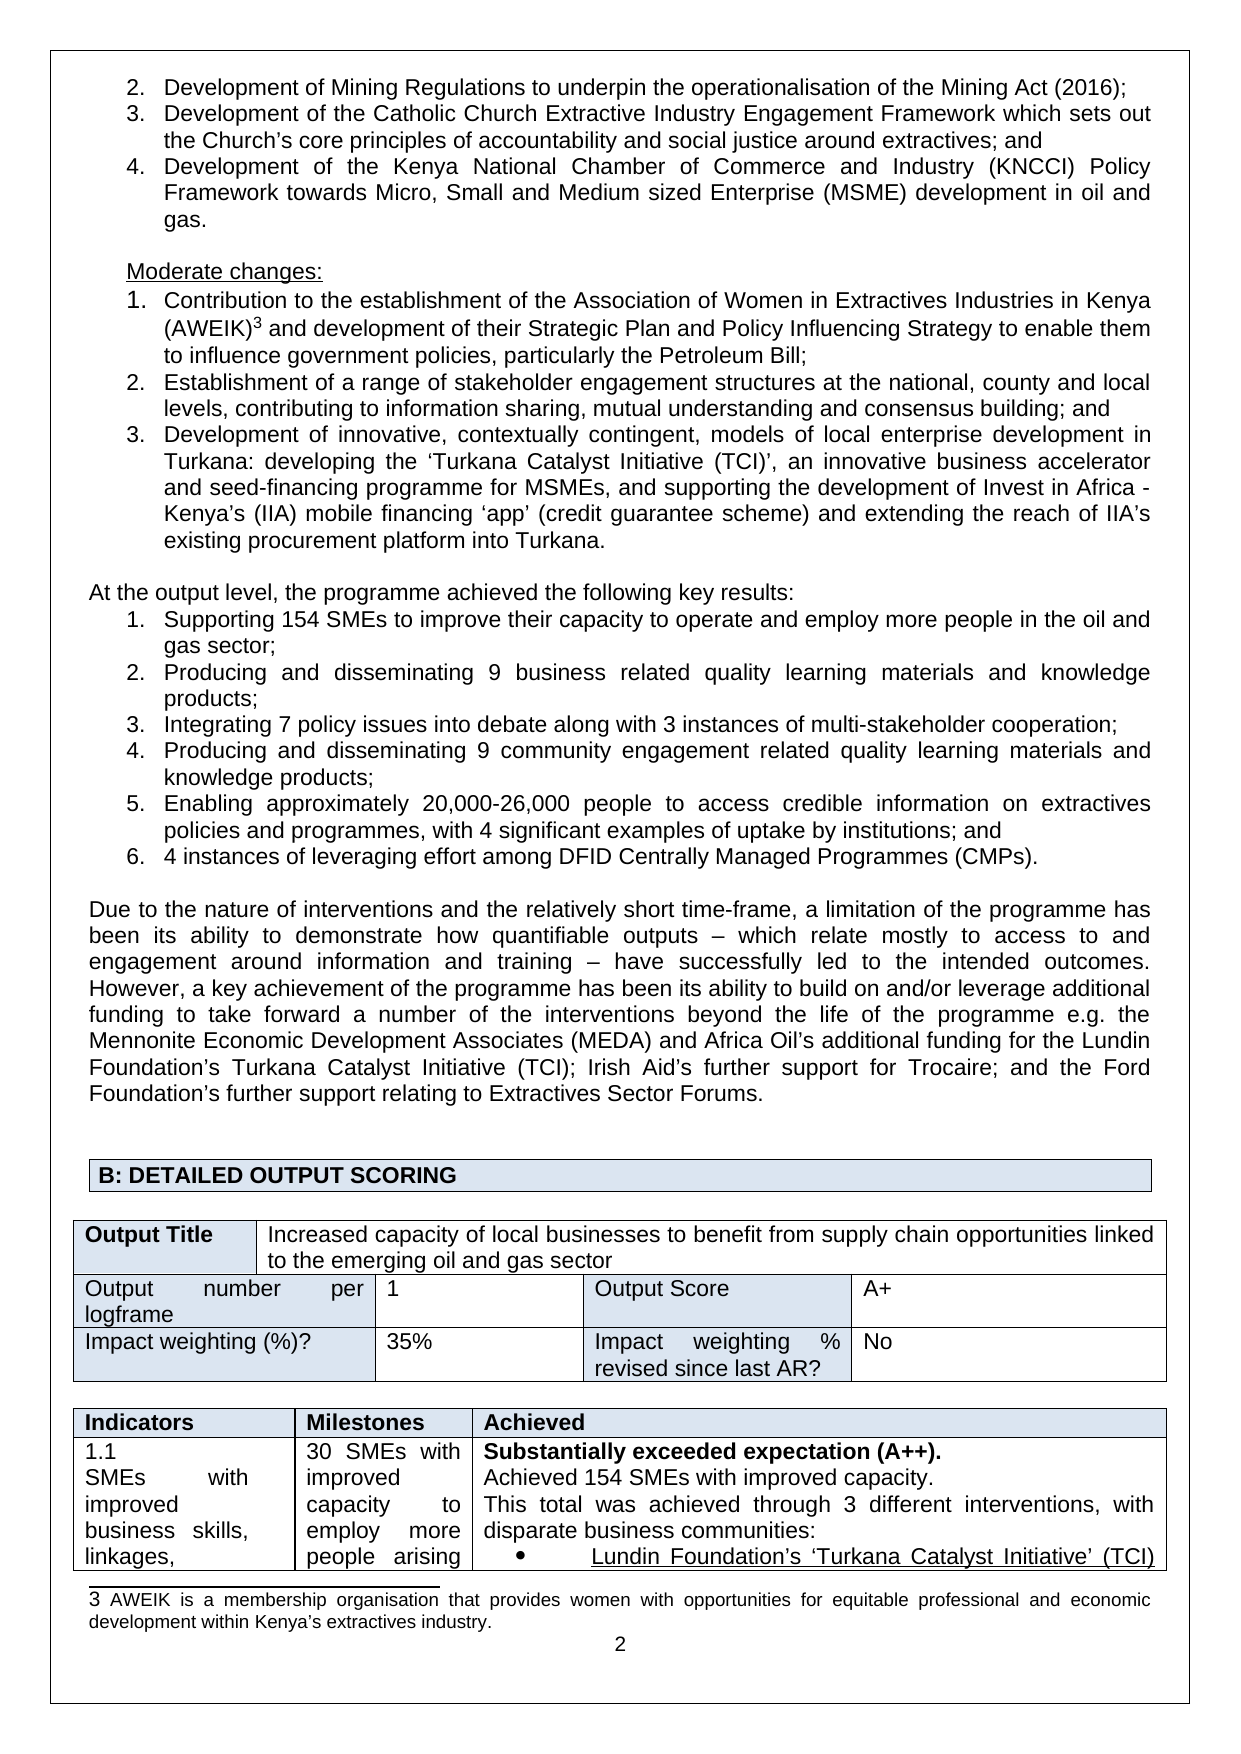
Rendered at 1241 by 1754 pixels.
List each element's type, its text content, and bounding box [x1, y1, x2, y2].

list Development of the Catholic Church Extractive Industry Engagement Framework which sets out the Church’s core principles of accountability and social justice around extractives; and [126, 100, 1152, 153]
list Producing and disseminating 9 business related quality learning materials and knowledge products; [126, 658, 1152, 711]
table_cell 35% [376, 1328, 583, 1381]
table_header Milestones [296, 1409, 472, 1437]
list Producing and disseminating 9 community engagement related quality learning materials and knowledge products; [126, 737, 1152, 790]
list Supporting 154 SMEs to improve their capacity to operate and employ more people in the oil and gas sector; [126, 606, 1152, 658]
text At the output level, the programme achieved the following key results: [89, 579, 1152, 606]
table_header Indicators [74, 1409, 294, 1437]
table_cell No [852, 1328, 1166, 1381]
list Establishment of a range of stakeholder engagement structures at the national, county and local levels, contributing to information sharing, mutual understanding and consensus building; and [126, 368, 1152, 421]
table_cell Output number per logframe [74, 1275, 375, 1327]
text Due to the nature of interventions and the relatively short time-frame, a limitation of the programme has been its ability to demonstrate how quantifiable outputs – which relate mostly to access to and engagement around information and training – have successfully led to the intended outcomes. However, a key achievement of the programme has been its ability to build on and/or leverage additional funding to take forward a number of the interventions beyond the life of the programme e.g. the Mennonite Economic Development Associates (MEDA) and Africa Oil’s additional funding for the Lundin Foundation’s Turkana Catalyst Initiative (TCI); Irish Aid’s further support for Trocaire; and the Ford Foundation’s further support relating to Extractives Sector Forums. [89, 896, 1152, 1106]
table_header Output Title [74, 1221, 256, 1273]
list Development of innovative, contextually contingent, models of local enterprise development in Turkana: developing the ‘Turkana Catalyst Initiative (TCI)’, an innovative business accelerator and seed-financing programme for MSMEs, and supporting the development of Invest in Africa - Kenya’s (IIA) mobile financing ‘app’ (credit guarantee scheme) and extending the reach of IIA’s existing procurement platform into Turkana. [126, 421, 1152, 553]
table_cell A+ [852, 1275, 1166, 1327]
list Development of the Kenya National Chamber of Commerce and Industry (KNCCI) Policy Framework towards Micro, Small and Medium sized Enterprise (MSME) development in oil and gas. [126, 153, 1152, 232]
table_cell Substantially exceeded expectation (A++). Achieved 154 SMEs with improved capacity. This total was achieved through 3 different interventions, with disparate business communities: Lundin Foundation’s ‘Turkana Catalyst Initiative’ (TCI) [473, 1438, 1166, 1570]
subtitle B: DETAILED OUTPUT SCORING [90, 1160, 1151, 1191]
table_cell Impact weighting % revised since last AR? [584, 1328, 851, 1381]
list Contribution to the establishment of the Association of Women in Extractives Industries in Kenya (AWEIK) and development of their Strategic Plan and Policy Influencing Strategy to enable them to influence government policies, particularly the Petroleum Bill; [126, 285, 1152, 368]
table_header Increased capacity of local businesses to benefit from supply chain opportunities linked to the emerging oil and gas sector [257, 1221, 1166, 1273]
table_cell 1.1 SMEs with improved business skills, linkages, [74, 1438, 294, 1570]
list Enabling approximately 20,000-26,000 people to access credible information on extractives policies and programmes, with 4 significant examples of uptake by institutions; and [126, 790, 1152, 843]
list Development of Mining Regulations to underpin the operationalisation of the Mining Act (2016); [126, 74, 1152, 100]
list 4 instances of leveraging effort among DFID Centrally Managed Programmes (CMPs). [126, 843, 1152, 869]
list Integrating 7 policy issues into debate along with 3 instances of multi-stakeholder cooperation; [126, 711, 1152, 737]
table_cell Impact weighting (%)? [74, 1328, 375, 1381]
table_cell 1 [376, 1275, 583, 1327]
table_cell 30 SMEs with improved capacity to employ more people arising [296, 1438, 472, 1570]
table_cell Output Score [584, 1275, 851, 1327]
text Moderate changes: [126, 258, 1152, 285]
list AWEIK is a membership organisation that provides women with opportunities for equitable professional and economic development within Kenya’s extractives industry. [89, 1587, 1152, 1632]
table_header Achieved [473, 1409, 1166, 1437]
